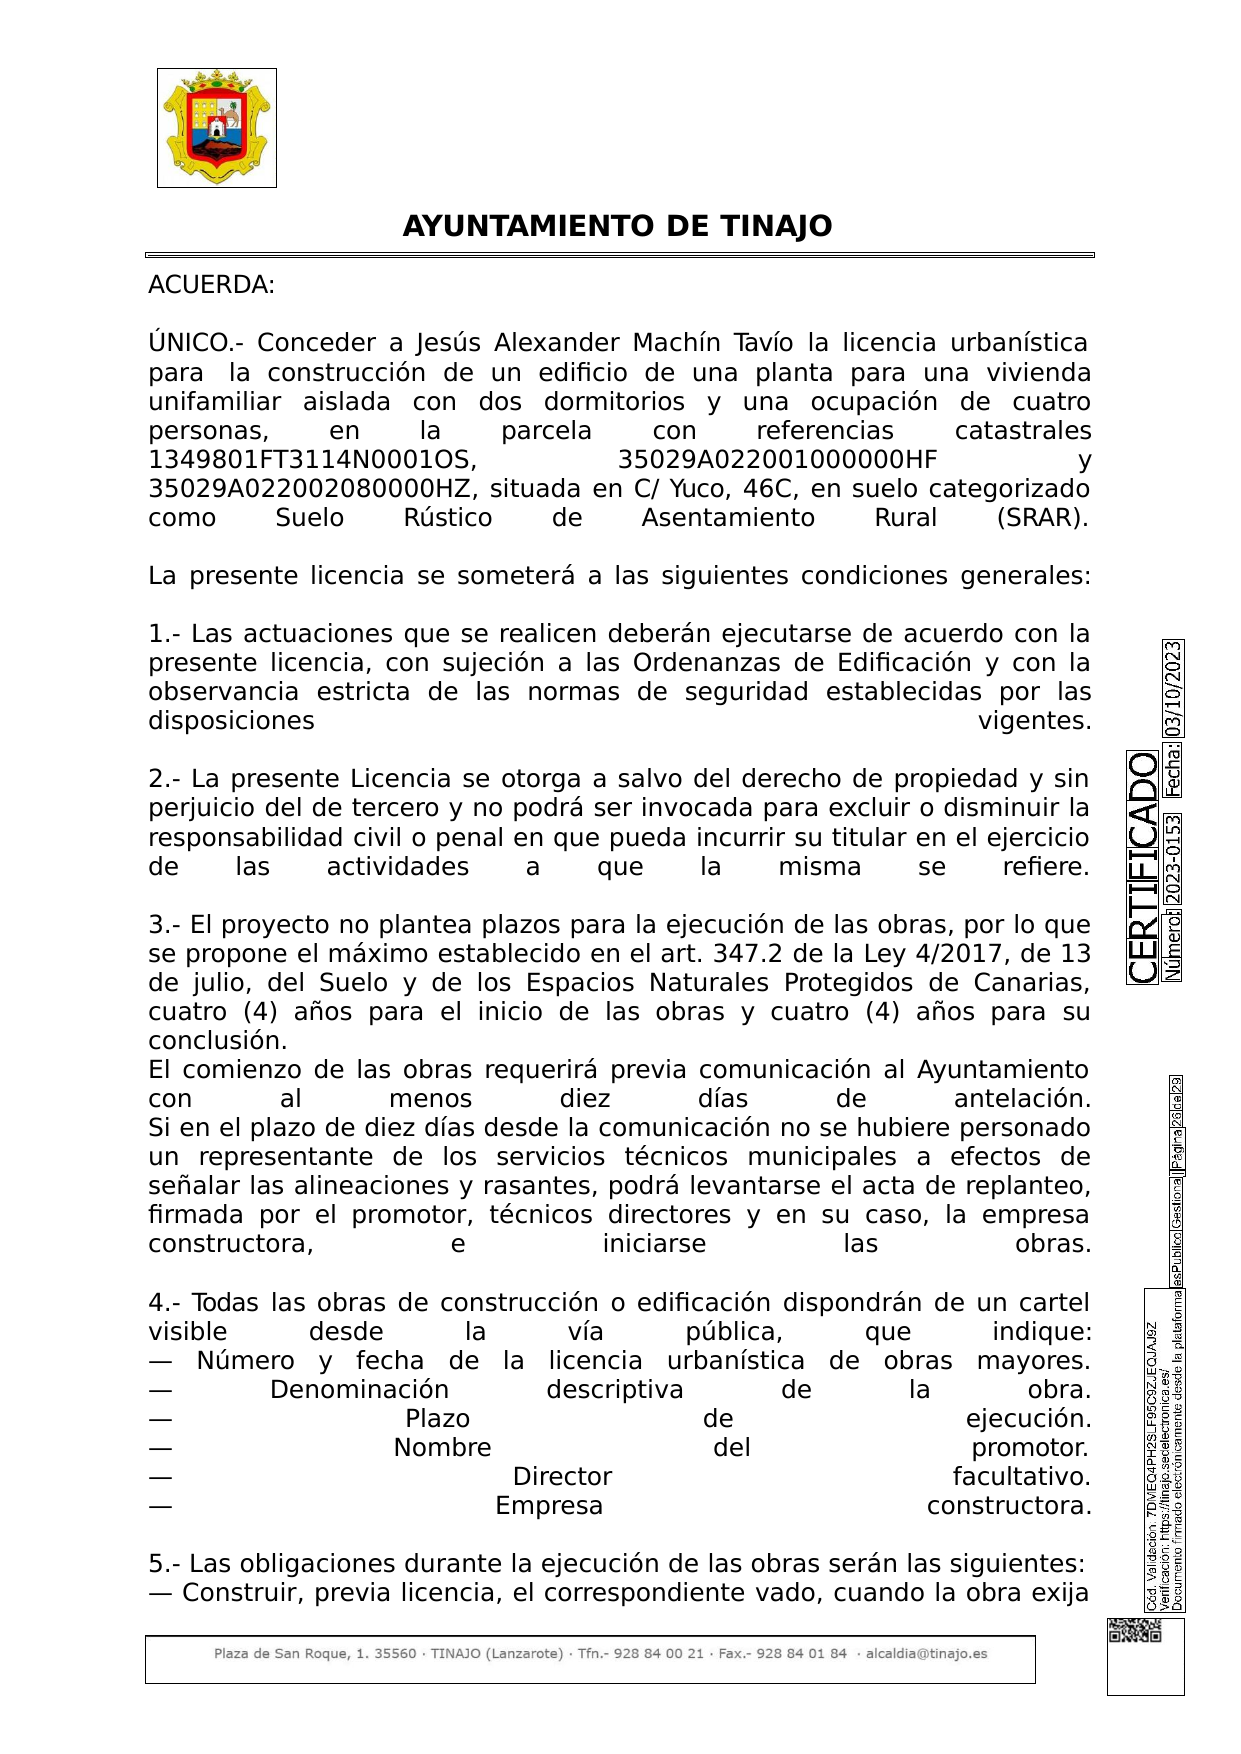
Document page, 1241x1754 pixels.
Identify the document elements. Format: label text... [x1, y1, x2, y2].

picture [1169, 1171, 1185, 1177]
text Construir, previa licencia, el correspondiente vado, cuando la obra exija [182, 1578, 1116, 1607]
picture [1127, 939, 1158, 984]
picture [1127, 801, 1158, 847]
picture [1170, 1128, 1185, 1169]
text personas, [148, 416, 295, 445]
text iniciarse [602, 1230, 732, 1259]
text reﬁere. [1002, 852, 1118, 881]
text parcela [501, 416, 619, 445]
text Director [512, 1462, 638, 1491]
text — [148, 1375, 198, 1404]
text 3.- El proyecto no plantea plazos para la ejecución de las obras, por lo que [148, 910, 1116, 939]
picture [1145, 1289, 1185, 1612]
text la [700, 852, 747, 881]
text las [843, 1230, 903, 1259]
text promotor. [971, 1433, 1118, 1462]
picture [1127, 882, 1158, 938]
text Plazo [405, 1404, 517, 1433]
picture [1164, 814, 1181, 904]
text de [781, 1375, 837, 1404]
text de [836, 1084, 892, 1113]
text obra. [1027, 1375, 1118, 1404]
text conclusión. [148, 1026, 1116, 1055]
picture [1108, 1619, 1184, 1695]
text 3 [148, 474, 164, 503]
text 1.- Las actuaciones que se realicen deberán ejecutarse de acuerdo con la [148, 619, 1116, 648]
text antelación. [954, 1084, 1117, 1113]
text la [909, 1375, 956, 1404]
text ACUERDA: [148, 271, 304, 299]
picture [1162, 915, 1181, 957]
text ÚNICO.- Conceder a Jesús Alexander Machín Tavío la licencia urbanística [148, 329, 1117, 358]
text Denominación [269, 1375, 517, 1404]
text facultativo. [953, 1462, 1118, 1491]
text Número y fecha de la licencia urbanística de obras mayores. [198, 1346, 1117, 1375]
text 349801FT3114N0001OS, [164, 445, 617, 474]
text 5029A022002080000HZ, situada en C/ Yuco, 46C, en suelo categorizado [164, 474, 1117, 503]
text 5.- Las obligaciones durante la ejecución de las obras serán las siguientes: [148, 1549, 1109, 1578]
picture [146, 1636, 1035, 1683]
picture [1170, 1076, 1182, 1093]
text .- Todas las obras de construcción o ediﬁcación dispondrán de un cartel [164, 1288, 1117, 1317]
text de [703, 1404, 776, 1433]
text 2 [148, 765, 164, 794]
text las [235, 852, 295, 881]
text — [148, 1404, 198, 1433]
text El comienzo de las obras requerirá previa comunicación al Ayuntamiento [148, 1055, 1116, 1084]
picture [1163, 743, 1181, 797]
text con [148, 1084, 218, 1113]
text actividades [326, 852, 494, 881]
text señalar las alineaciones y rasantes, podrá levantarse el acta de replanteo, [148, 1172, 1117, 1201]
picture [1170, 1094, 1182, 1110]
text misma [778, 852, 887, 881]
picture [1170, 1178, 1182, 1230]
picture [1167, 910, 1181, 914]
text en [329, 416, 385, 445]
picture [1170, 1111, 1182, 1127]
text La presente licencia se someterá a las siguientes condiciones generales: [148, 561, 1116, 590]
text al [279, 1084, 327, 1113]
picture [1162, 958, 1181, 981]
picture [1127, 751, 1158, 800]
text — [148, 1433, 198, 1462]
text observancia estricta de las normas de seguridad establecidas por las [148, 677, 1117, 706]
text para la construcción de un ediﬁcio de una planta para una vivienda [148, 358, 1117, 387]
text referencias [756, 416, 921, 445]
text ejecución. [966, 1404, 1118, 1433]
text que [597, 852, 669, 881]
text catastrales [954, 416, 1117, 445]
text .- La presente Licencia se otorga a salvo del derecho de propiedad y sin [164, 765, 1116, 794]
text con [652, 416, 722, 445]
text menos [389, 1084, 497, 1113]
text Suelo Rústico de Asentamiento Rural (SRAR). [275, 503, 1117, 532]
text ﬁrmada por el promotor, técnicos directores y en su caso, la empresa [148, 1201, 1117, 1229]
text — [148, 1346, 198, 1375]
text y [1078, 445, 1117, 474]
text de julio, del Suelo y de los Espacios Naturales Protegidos de Canarias, [148, 968, 1116, 997]
text — [148, 1462, 198, 1491]
text Si en el plazo de diez días desde la comunicación no se hubiere personado [148, 1113, 1117, 1142]
text e [450, 1230, 491, 1259]
text presente licencia, con sujeción a las Ordenanzas de Ediﬁcación y con la [148, 648, 1117, 677]
text de [148, 852, 204, 881]
text unifamiliar aislada con dos dormitorios y una ocupación de cuatro [148, 387, 1117, 416]
text Empresa [495, 1491, 638, 1520]
text un representante de los servicios técnicos municipales a efectos de [148, 1142, 1117, 1171]
text 35029A022001000000HF [617, 445, 963, 474]
text responsabilidad civil o penal en que pueda incurrir su titular en el ejercicio [148, 823, 1117, 852]
picture [158, 69, 276, 187]
text se [918, 852, 971, 881]
text 4 [148, 1288, 164, 1317]
text visible desde la vía pública, que indique: [148, 1317, 1117, 1346]
text obras. [1015, 1230, 1117, 1259]
text [963, 445, 1078, 474]
text — [148, 1491, 198, 1520]
picture [1170, 1231, 1182, 1287]
text a [525, 852, 566, 881]
text del [713, 1433, 776, 1462]
text vigentes. [978, 707, 1118, 736]
text la [419, 416, 467, 445]
text cuatro (4) años para el inicio de las obras y cuatro (4) años para su [148, 997, 1116, 1026]
picture [1127, 848, 1158, 880]
picture [146, 253, 1094, 257]
text descriptiva [546, 1375, 709, 1404]
text diez [559, 1084, 636, 1113]
text constructora. [927, 1491, 1118, 1520]
text Nombre [393, 1433, 517, 1462]
text AYUNTAMIENTO DE TINAJO [402, 209, 863, 243]
text perjuicio del de tercero y no podrá ser invocada para excluir o disminuir la [148, 794, 1117, 823]
text disposiciones [148, 707, 340, 736]
picture [1163, 640, 1184, 737]
text — [148, 1578, 182, 1607]
text constructora, [148, 1230, 339, 1259]
text días [698, 1084, 774, 1113]
text como [148, 503, 242, 532]
text 1 [148, 445, 164, 474]
text se propone el máximo establecido en el art. 347.2 de la Ley 4/2017, de 13 [148, 939, 1116, 968]
